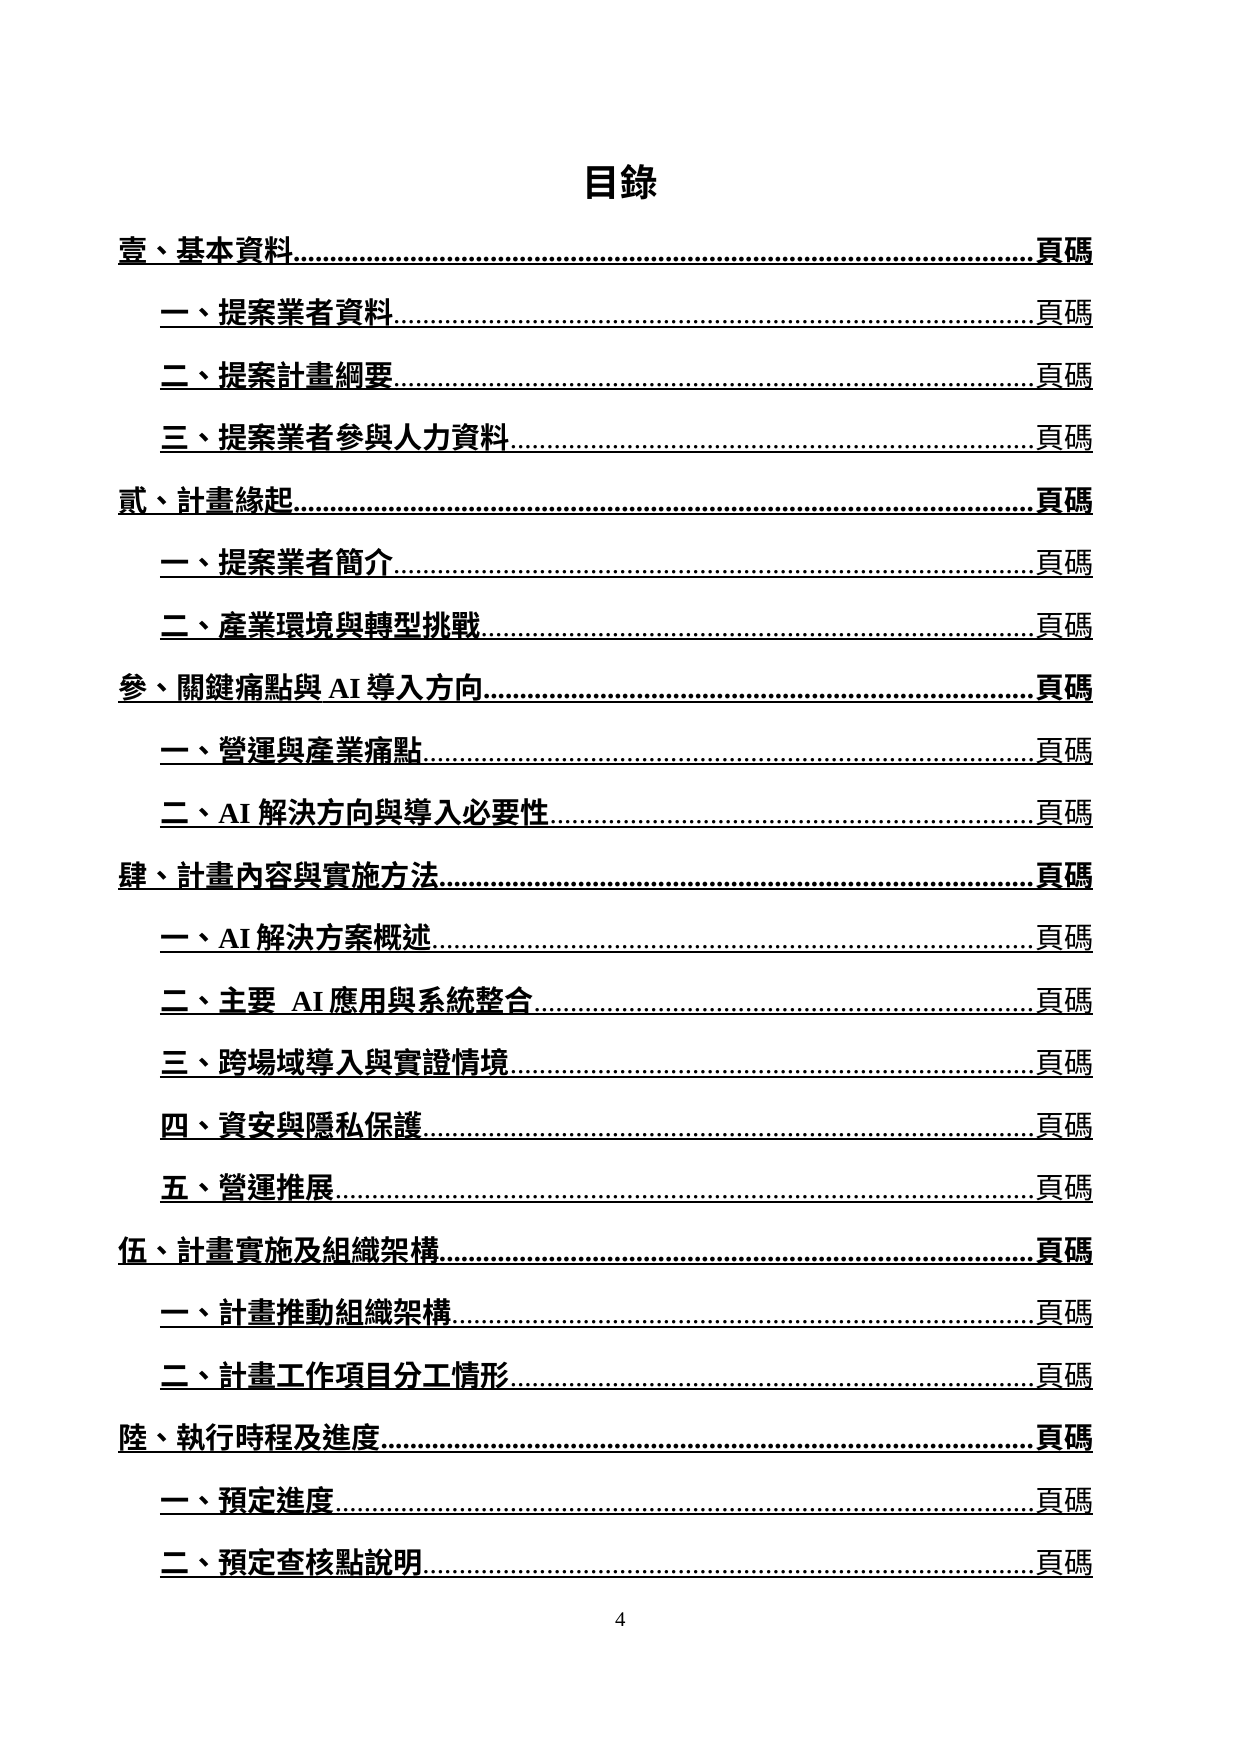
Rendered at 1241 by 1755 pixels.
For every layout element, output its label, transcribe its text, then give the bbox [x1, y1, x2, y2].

text 二、預定查核點說明 頁碼 [160, 1519, 1122, 1582]
text 壹、基本資料 頁碼 [118, 207, 1122, 269]
text 一、提案業者簡介 頁碼 [160, 519, 1122, 582]
text 一、計畫推動組織架構 頁碼 [160, 1269, 1122, 1332]
text 一、營運與產業痛點 頁碼 [160, 707, 1122, 769]
text 伍、計畫實施及組織架構 頁碼 [118, 1207, 1122, 1269]
text 二、主要 AI應用與系統整合 頁碼 [160, 957, 1122, 1019]
text 二、計畫工作項目分工情形 頁碼 [160, 1332, 1122, 1394]
text 陸、執行時程及進度 頁碼 [118, 1394, 1122, 1457]
text 貳、計畫緣起 頁碼 [118, 457, 1122, 519]
text 一、提案業者資料 頁碼 [160, 269, 1122, 332]
text 參、關鍵痛點與AI導入方向 頁碼 [118, 644, 1122, 707]
text 肆、計畫內容與實施方法 頁碼 [118, 832, 1122, 894]
text 二、AI 解決方向與導入必要性 頁碼 [160, 769, 1122, 832]
text 一、AI解決方案概述 頁碼 [160, 894, 1122, 957]
text 五、營運推展 頁碼 [160, 1144, 1122, 1207]
text 三、跨場域導入與實證情境 頁碼 [160, 1019, 1122, 1082]
text 二、提案計畫綱要 頁碼 [160, 332, 1122, 394]
text 目錄 [118, 152, 1122, 207]
text 四、資安與隱私保護 頁碼 [160, 1082, 1122, 1144]
text 一、預定進度 頁碼 [160, 1457, 1122, 1519]
text 三、提案業者參與人力資料 頁碼 [160, 394, 1122, 457]
text 二、產業環境與轉型挑戰 頁碼 [160, 582, 1122, 644]
